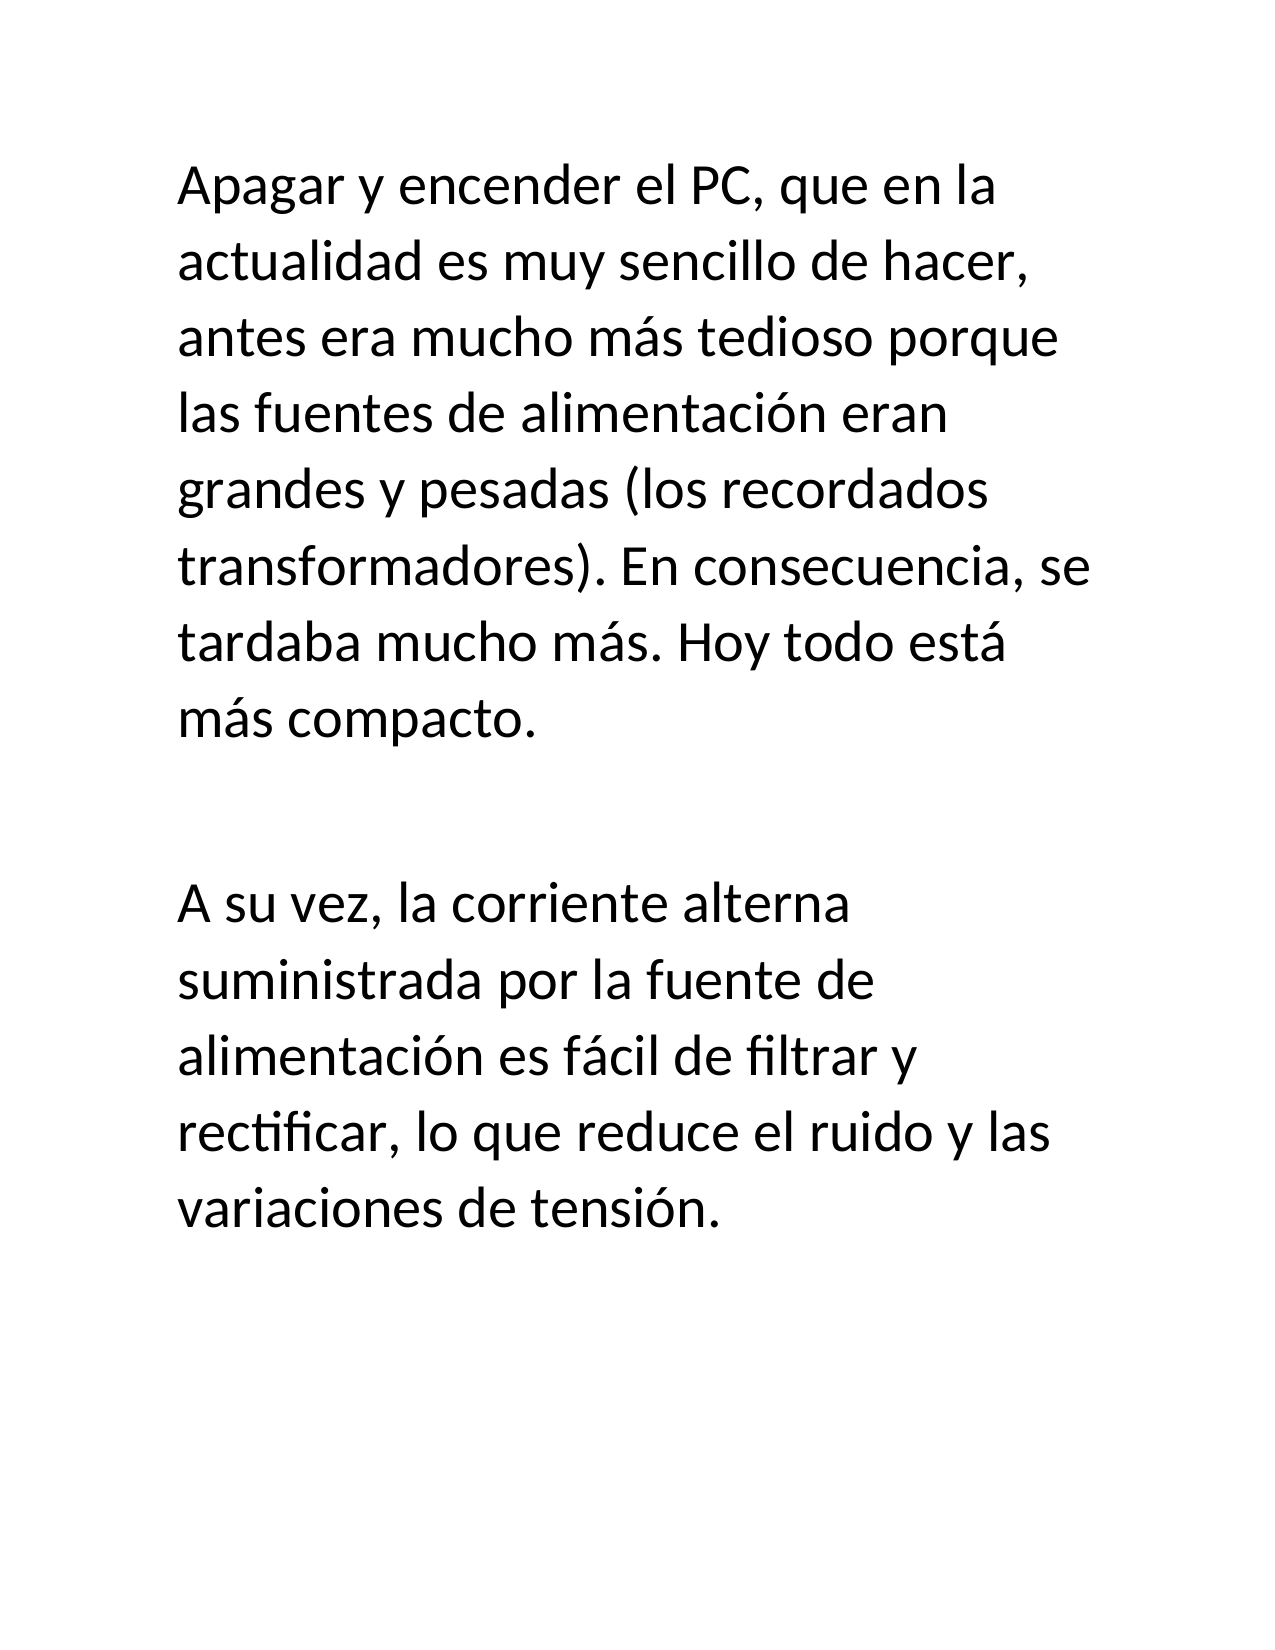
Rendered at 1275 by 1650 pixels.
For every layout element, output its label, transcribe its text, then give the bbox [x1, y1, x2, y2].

text A su vez, la corriente alterna suministrada por la fuente de alimentación es fácil de filtrar y rectificar, lo que reduce el ruido y las variaciones de tensión. [177, 866, 1098, 1242]
text Apagar y encender el PC, que en la actualidad es muy sencillo de hacer, antes era mucho más tedioso porque las fuentes de alimentación eran grandes y pesadas (los recordados transformadores). En consecuencia, se tardaba mucho más. Hoy todo está más compacto. [177, 148, 1098, 752]
